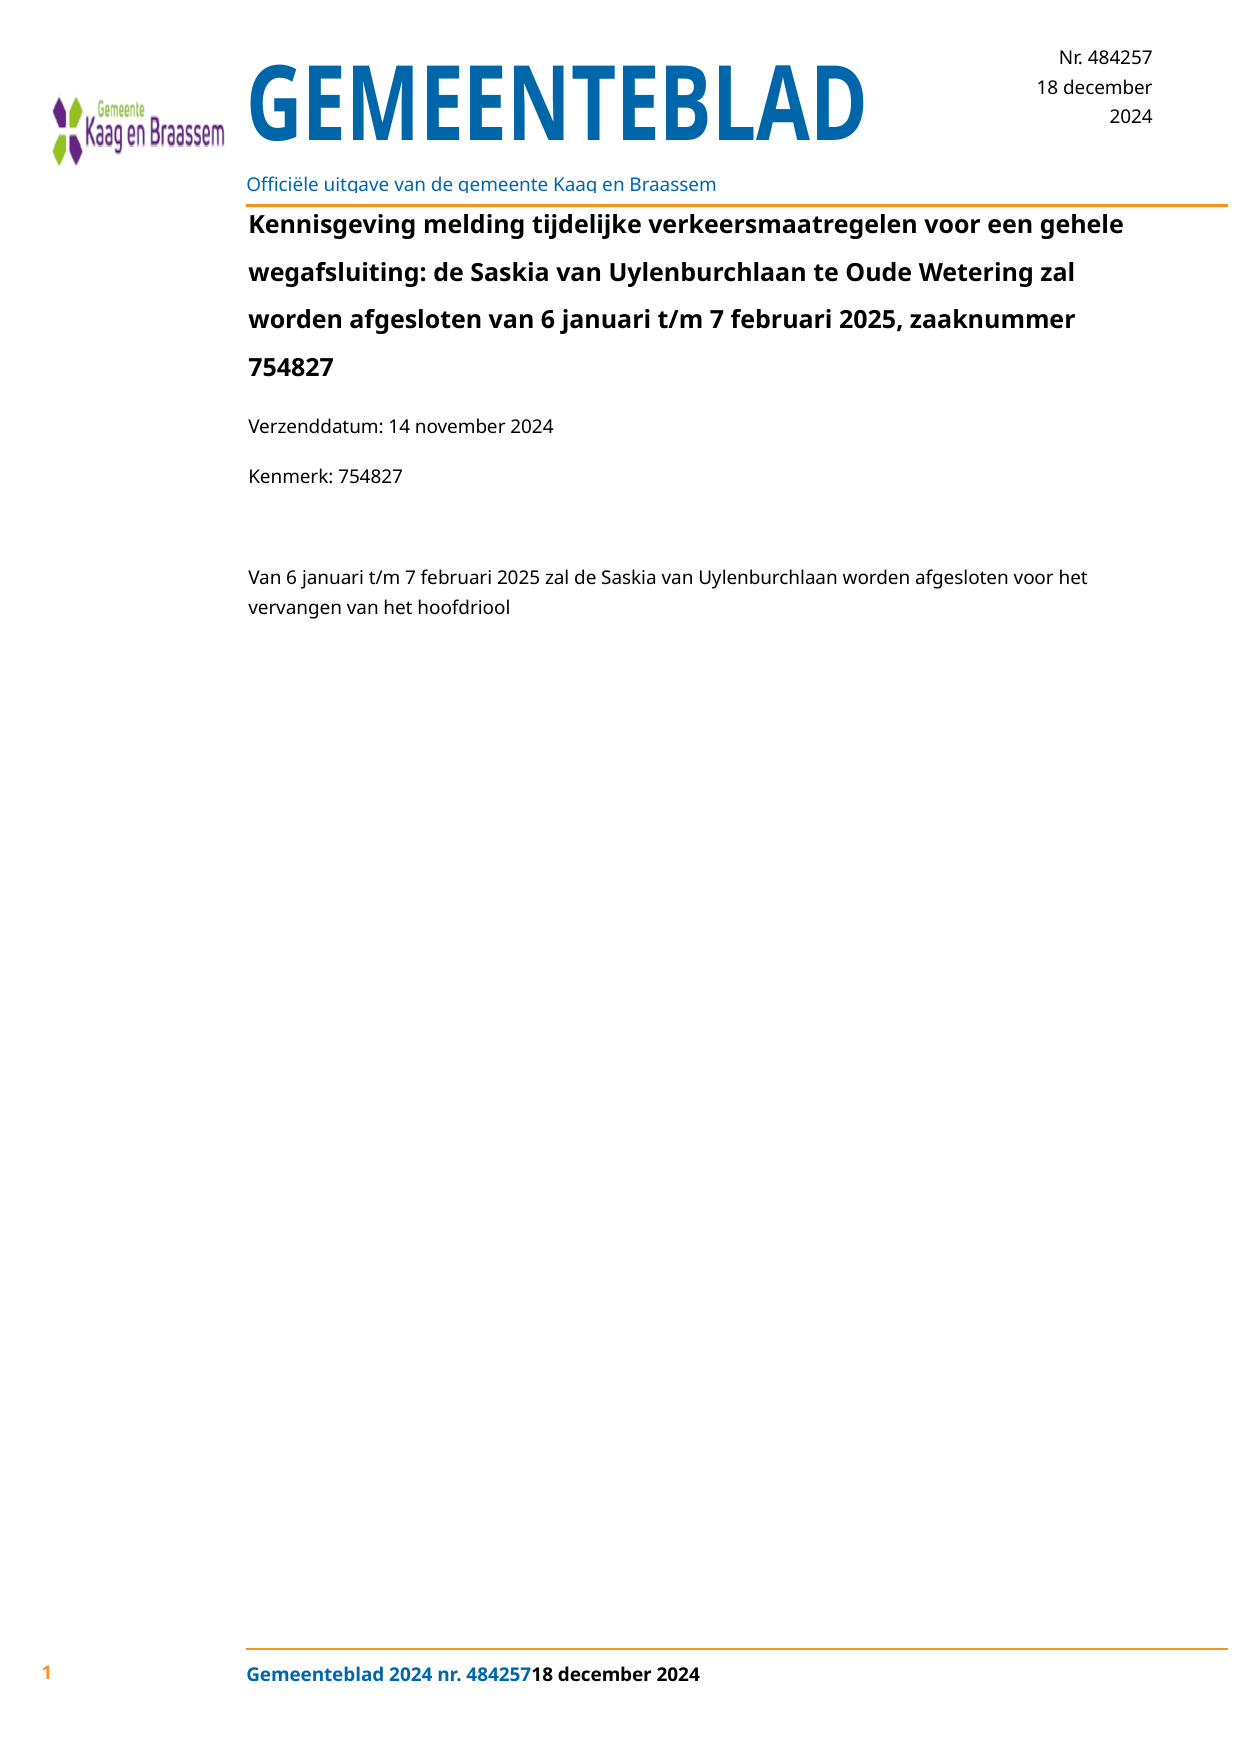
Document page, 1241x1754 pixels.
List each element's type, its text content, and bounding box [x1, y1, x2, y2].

picture [41, 47, 231, 172]
text Kenmerk: 754827 [248, 463, 1152, 489]
text Kennisgeving melding tijdelijke verkeersmaatregelen voor een gehele wegafsluiting: de Saskia van Uylenburchlaan te Oude Wetering zal worden afgesloten van 6 januari t/m 7 februari 2025, zaaknummer 754827 [248, 207, 1152, 384]
text Van 6 januari t/m 7 februari 2025 zal de Saskia van Uylenburchlaan worden afgesloten voor het vervangen van het hoofdriool [248, 564, 1152, 620]
text Verzenddatum: 14 november 2024 [248, 413, 1152, 439]
